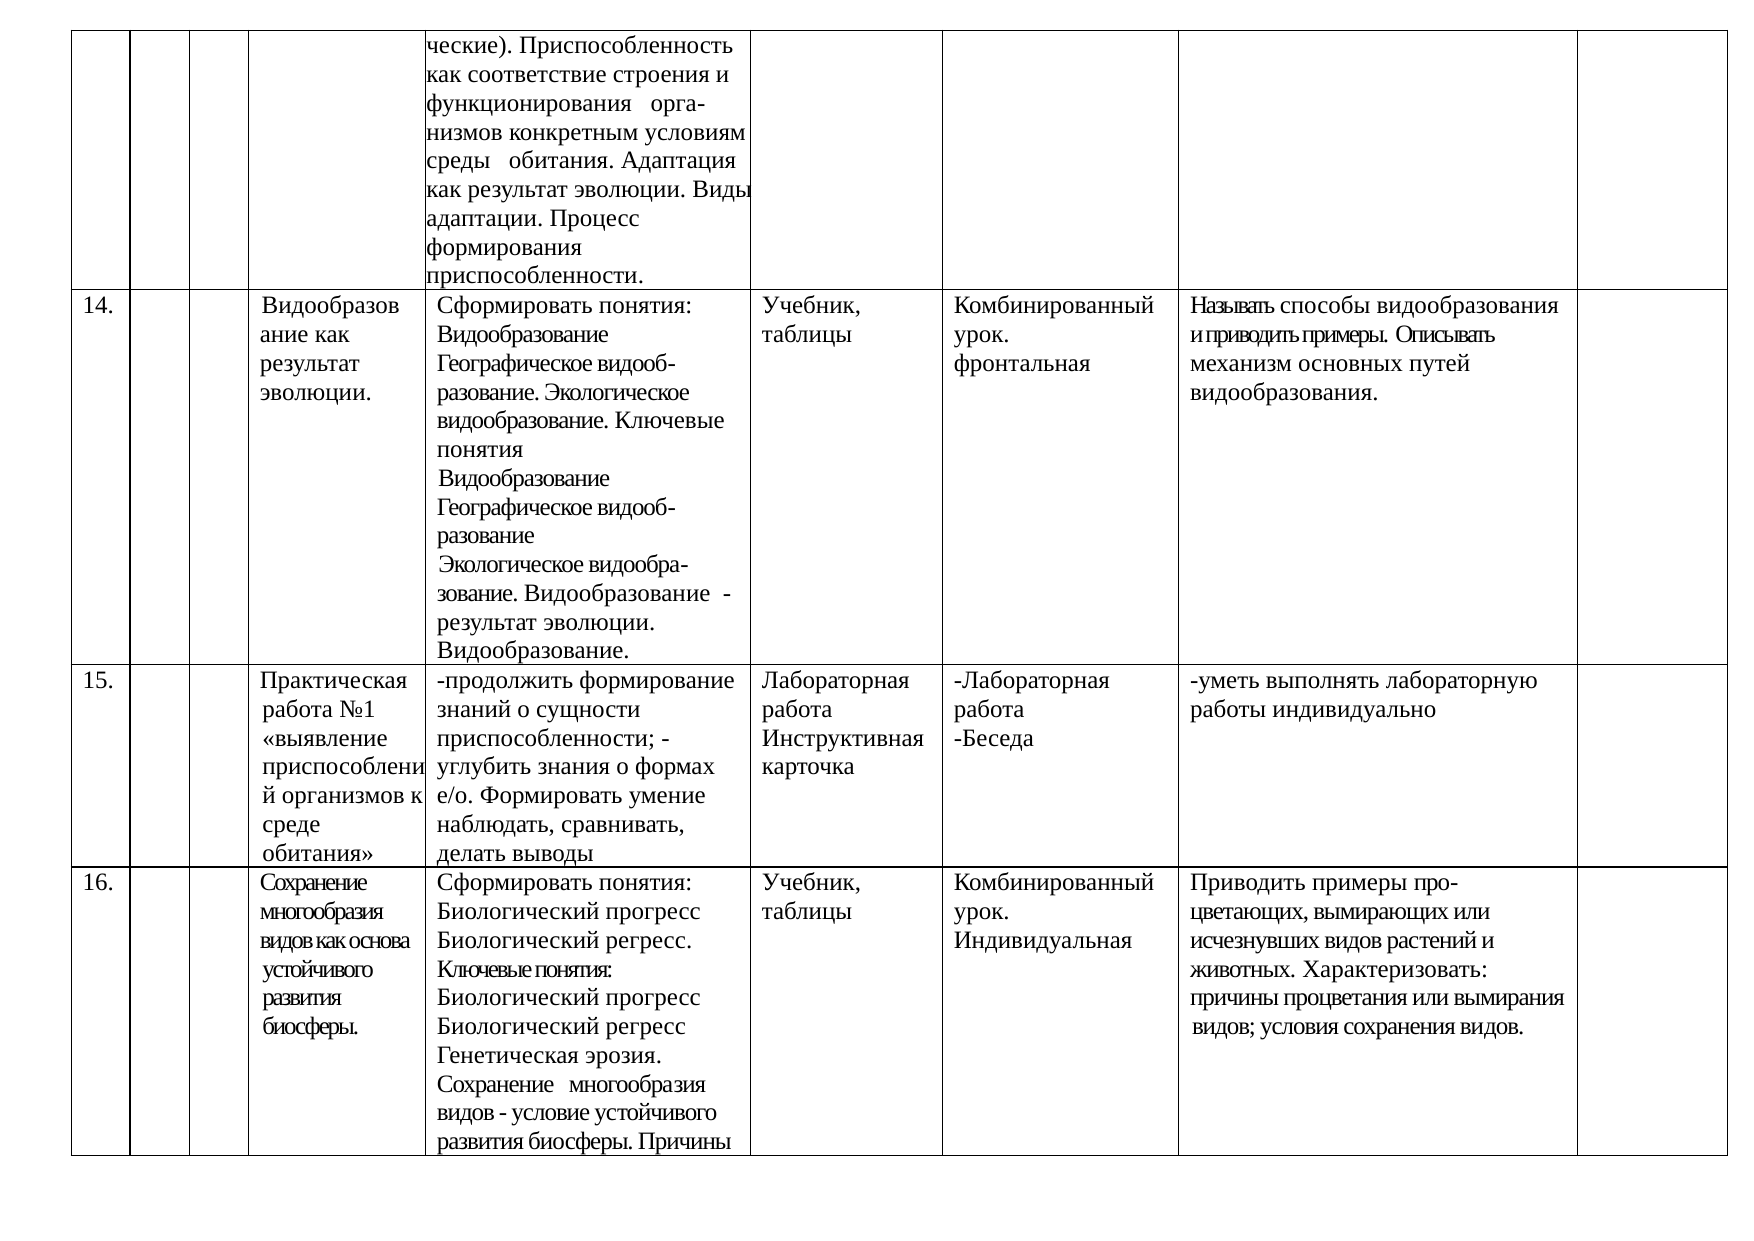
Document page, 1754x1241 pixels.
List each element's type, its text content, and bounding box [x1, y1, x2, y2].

table_cell [190, 868, 248, 1155]
table_cell Сохранение многообразия видов как основа устойчивого развития биосферы. [249, 868, 425, 1155]
table_cell [1578, 665, 1727, 866]
table_cell Комбинированный урок. Индивидуальная [943, 868, 1178, 1155]
table_cell [943, 31, 1178, 289]
table_cell Видообразова­ние как результат эволюции. [249, 290, 425, 664]
table_cell Называть способы видо­образования и приводить примеры. Описывать механизм ос­новных путей видообразо­вания. [1179, 290, 1577, 664]
table_cell ческие). Приспособленность как соответствие строения и функционирования орга­низмов конкретным усло­виям среды обитания. Адаптация как результат эволюции. Виды адапта­ции. Процесс формирования приспособленности. [426, 31, 750, 289]
table_cell Практическая работа №1 «выявление приспособлений организмов к среде обитания» [249, 665, 425, 866]
table_cell [751, 31, 942, 289]
table_cell [131, 290, 189, 664]
table_cell Приводить примеры про­цветающих, вымирающих или исчезнувших видов рас­тений и животных. Характеризовать: причины процветания или вымирания видов; условия сохранения ви­дов. [1179, 868, 1577, 1155]
table_cell [72, 31, 129, 289]
table_cell Лабораторная работа Инструктивная карточка [751, 665, 942, 866]
table_cell Учебник, таблицы [751, 290, 942, 664]
table_cell [1179, 31, 1577, 289]
table_cell 15. [72, 665, 129, 866]
table_cell Сформировать понятия: Биологический прогресс Биологический регресс. Ключевые понятия: Биологический прогресс Биологический регресс Генетическая эрозия. Сохранение многообра­зия видов - условие ус­тойчивого развития био­сферы. Причины [426, 868, 750, 1155]
table_cell [1578, 31, 1727, 289]
table_cell [131, 31, 189, 289]
table_cell [190, 290, 248, 664]
table_cell [249, 31, 425, 289]
table_cell -уметь выполнять лабораторную работы индивидуально [1179, 665, 1577, 866]
table_cell [190, 31, 248, 289]
table_cell Сформировать понятия: Видообразование Географическое видооб­разование. Экологическое видообразование. Ключевые понятия Видообразование Географическое видооб­разование Экологическое видообра­зование. Видообразование - результат эволюции. Видообразование. [426, 290, 750, 664]
table_cell [131, 665, 189, 866]
table_cell [190, 665, 248, 866]
table_cell Учебник, таблицы [751, 868, 942, 1155]
table_cell [1578, 290, 1727, 664]
table_cell 16. [72, 868, 129, 1155]
table_cell -Лабораторная работа -Беседа [943, 665, 1178, 866]
table_cell -продолжить формирование знаний о сущности приспособленности; -углубить знания о формах е/о. Формировать умение наблюдать, сравнивать, делать выводы [426, 665, 750, 866]
table_cell [1578, 868, 1727, 1155]
table_cell Комбинированный урок. фронтальная [943, 290, 1178, 664]
table_cell [131, 868, 189, 1155]
table_cell 14. [72, 290, 129, 664]
